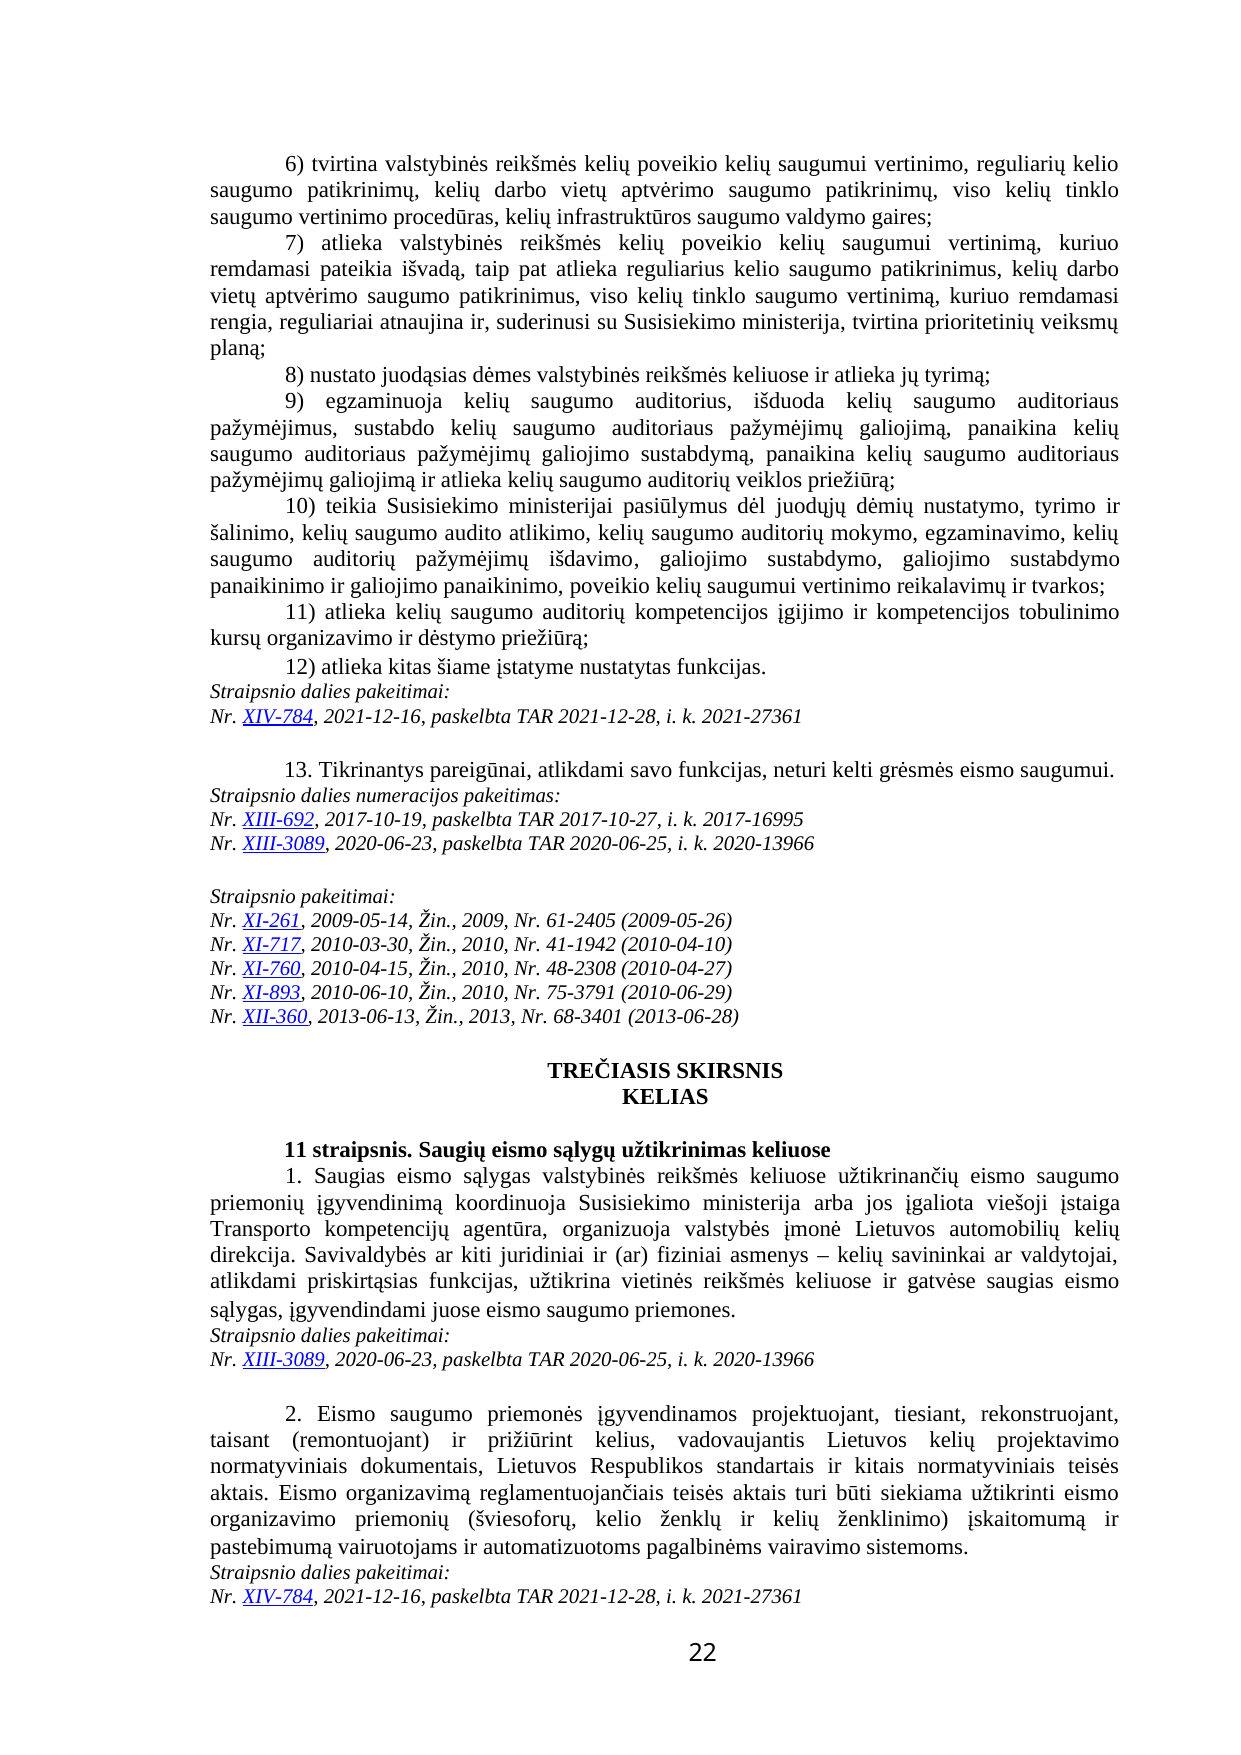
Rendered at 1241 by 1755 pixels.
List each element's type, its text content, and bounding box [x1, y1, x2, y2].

text 11 straipsnis. Saugių eismo sąlygų užtikrinimas keliuose [210, 1136, 1120, 1162]
text 8) nustato juodąsias dėmes valstybinės reikšmės keliuose ir atlieka jų tyrimą; [210, 361, 1120, 387]
text 13. Tikrinantys pareigūnai, atlikdami savo funkcijas, neturi kelti grėsmės eismo saugumui. [210, 756, 1120, 783]
text Nr. XIII-692, 2017-10-19, paskelbta TAR 2017-10-27, i. k. 2017-16995 [210, 807, 1120, 831]
text 2. Eismo saugumo priemonės įgyvendinamos projektuojant, tiesiant, rekonstruojant, taisant (remontuojant) ir prižiūrint kelius, vadovaujantis Lietuvos kelių projektavimo normatyviniais dokumentais, Lietuvos Respublikos standartais ir kitais normatyviniais teisės aktais. Eismo organizavimą reglamentuojančiais teisės aktais turi būti siekiama užtikrinti eismo organizavimo priemonių (šviesoforų, kelio ženklų ir kelių ženklinimo) įskaitomumą ir pastebimumą vairuotojams ir automatizuotoms pagalbinėms vairavimo sistemoms. [210, 1399, 1120, 1560]
text Nr. XIV-784, 2021-12-16, paskelbta TAR 2021-12-28, i. k. 2021-27361 [210, 1584, 1120, 1608]
text KELIAS [210, 1083, 1120, 1109]
text Nr. XI-893, 2010-06-10, Žin., 2010, Nr. 75-3791 (2010-06-29) [210, 980, 1120, 1004]
text 11) atlieka kelių saugumo auditorių kompetencijos įgijimo ir kompetencijos tobulinimo kursų organizavimo ir dėstymo priežiūrą; [210, 598, 1120, 651]
text 9) egzaminuoja kelių saugumo auditorius, išduoda kelių saugumo auditoriaus pažymėjimus, sustabdo kelių saugumo auditoriaus pažymėjimų galiojimą, panaikina kelių saugumo auditoriaus pažymėjimų galiojimo sustabdymą, panaikina kelių saugumo auditoriaus pažymėjimų galiojimą ir atlieka kelių saugumo auditorių veiklos priežiūrą; [210, 387, 1120, 493]
text Straipsnio dalies pakeitimai: [210, 679, 1120, 703]
text 12) atlieka kitas šiame įstatyme nustatytas funkcijas. [210, 651, 1120, 679]
text Straipsnio pakeitimai: [210, 884, 1120, 908]
text Straipsnio dalies pakeitimai: [210, 1560, 1120, 1584]
text 10) teikia Susisiekimo ministerijai pasiūlymus dėl juodųjų dėmių nustatymo, tyrimo ir šalinimo, kelių saugumo audito atlikimo, kelių saugumo auditorių mokymo, egzaminavimo, kelių saugumo auditorių pažymėjimų išdavimo, galiojimo sustabdymo, galiojimo sustabdymo panaikinimo ir galiojimo panaikinimo, poveikio kelių saugumui vertinimo reikalavimų ir tvarkos; [210, 493, 1120, 598]
text Nr. XI-717, 2010-03-30, Žin., 2010, Nr. 41-1942 (2010-04-10) [210, 932, 1120, 956]
text Nr. XIV-784, 2021-12-16, paskelbta TAR 2021-12-28, i. k. 2021-27361 [210, 703, 1120, 728]
text Straipsnio dalies numeracijos pakeitimas: [210, 783, 1120, 807]
text Nr. XIII-3089, 2020-06-23, paskelbta TAR 2020-06-25, i. k. 2020-13966 [210, 831, 1120, 855]
text TREČIASIS SKIRSNIS [210, 1057, 1120, 1083]
text Nr. XI-261, 2009-05-14, Žin., 2009, Nr. 61-2405 (2009-05-26) [210, 908, 1120, 932]
text Nr. XII-360, 2013-06-13, Žin., 2013, Nr. 68-3401 (2013-06-28) [210, 1004, 1120, 1028]
text Nr. XI-760, 2010-04-15, Žin., 2010, Nr. 48-2308 (2010-04-27) [210, 956, 1120, 980]
text 7) atlieka valstybinės reikšmės kelių poveikio kelių saugumui vertinimą, kuriuo remdamasi pateikia išvadą, taip pat atlieka reguliarius kelio saugumo patikrinimus, kelių darbo vietų aptvėrimo saugumo patikrinimus, viso kelių tinklo saugumo vertinimą, kuriuo remdamasi rengia, reguliariai atnaujina ir, suderinusi su Susisiekimo ministerija, tvirtina prioritetinių veiksmų planą; [210, 229, 1120, 361]
text Straipsnio dalies pakeitimai: [210, 1323, 1120, 1347]
text Nr. XIII-3089, 2020-06-23, paskelbta TAR 2020-06-25, i. k. 2020-13966 [210, 1347, 1120, 1371]
text 1. Saugias eismo sąlygas valstybinės reikšmės keliuose užtikrinančių eismo saugumo priemonių įgyvendinimą koordinuoja Susisiekimo ministerija arba jos įgaliota viešoji įstaiga Transporto kompetencijų agentūra, organizuoja valstybės įmonė Lietuvos automobilių kelių direkcija. Savivaldybės ar kiti juridiniai ir (ar) fiziniai asmenys – kelių savininkai ar valdytojai, atlikdami priskirtąsias funkcijas, užtikrina vietinės reikšmės keliuose ir gatvėse saugias eismo sąlygas, įgyvendindami juose eismo saugumo priemones. [210, 1162, 1120, 1323]
text 6) tvirtina valstybinės reikšmės kelių poveikio kelių saugumui vertinimo, reguliarių kelio saugumo patikrinimų, kelių darbo vietų aptvėrimo saugumo patikrinimų, viso kelių tinklo saugumo vertinimo procedūras, kelių infrastruktūros saugumo valdymo gaires; [210, 150, 1120, 229]
